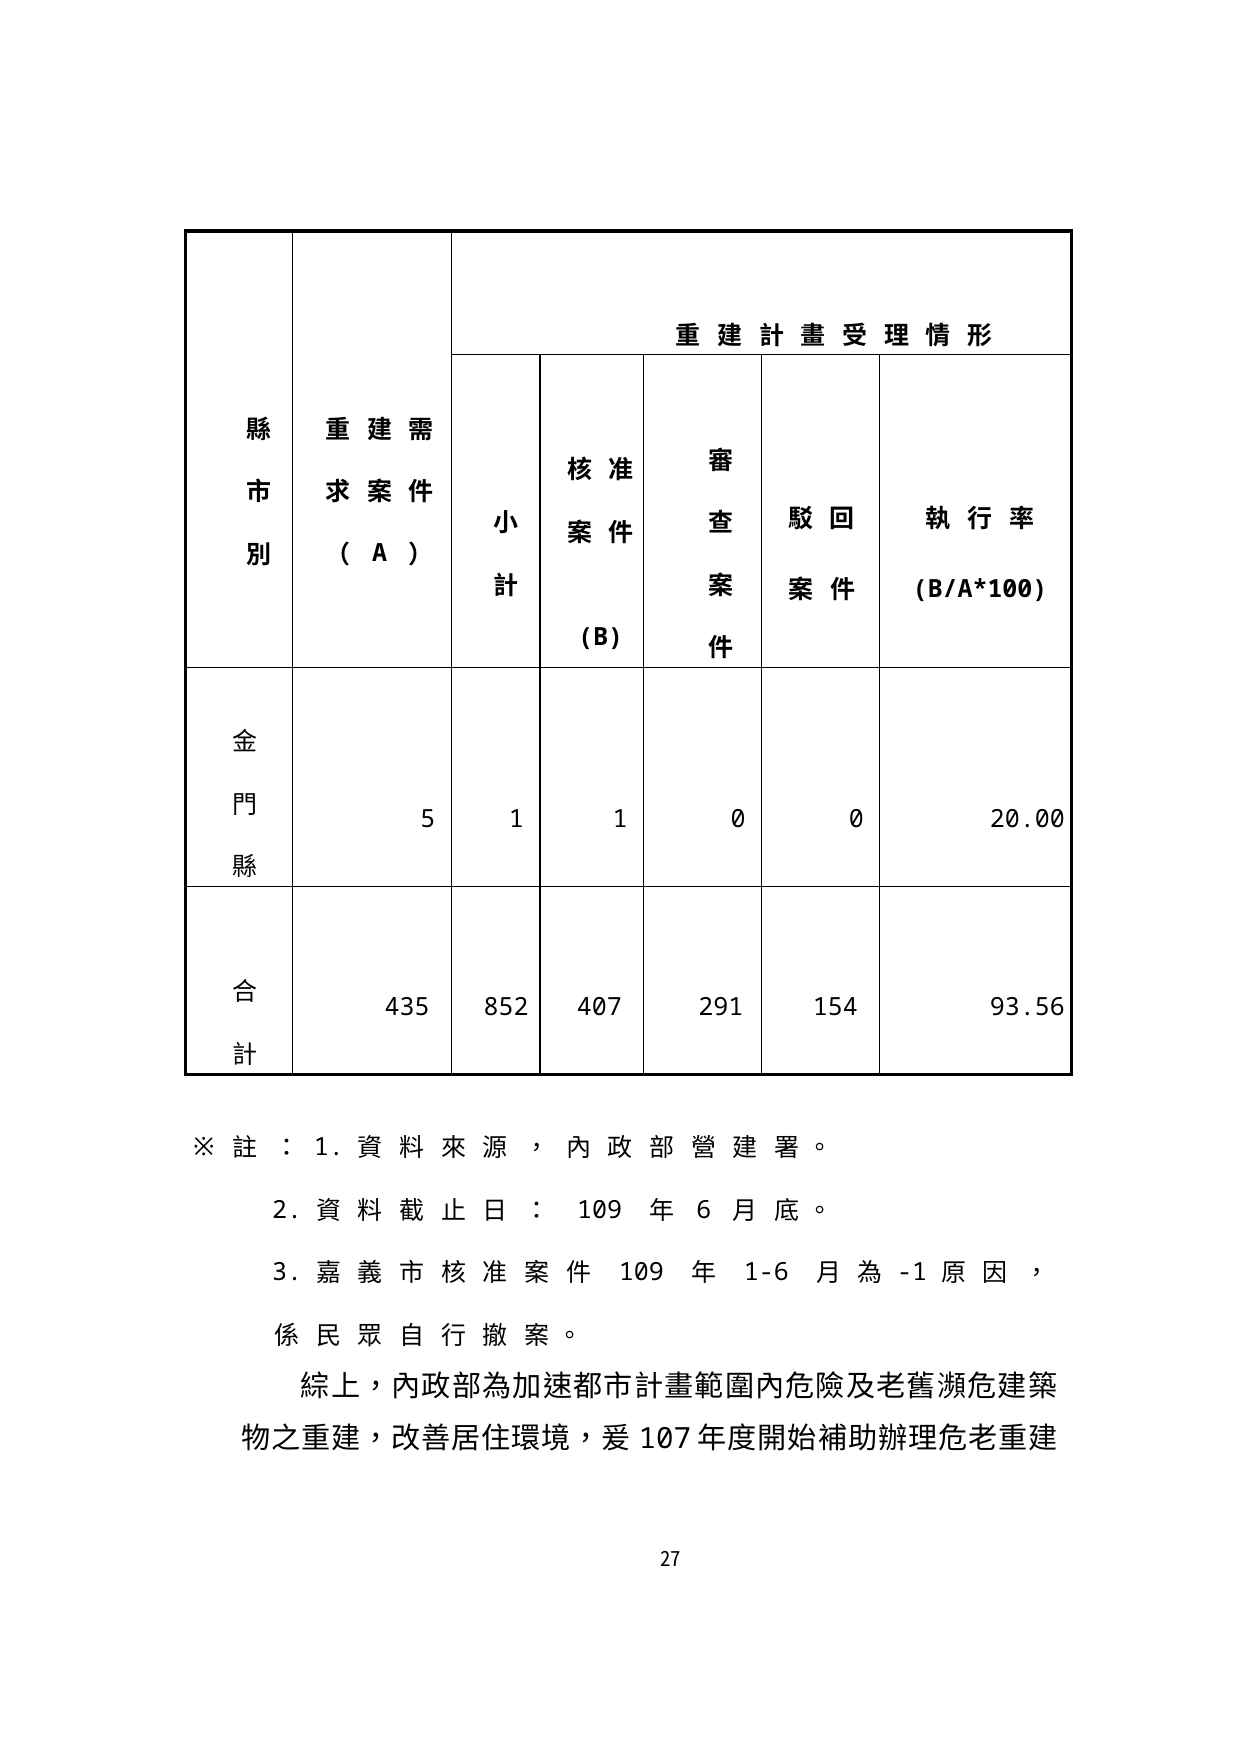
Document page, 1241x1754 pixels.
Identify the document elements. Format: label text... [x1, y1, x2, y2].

text 2.資料截止日：109年6月底。 [256, 1167, 1058, 1229]
text 綜上，內政部為加速都市計畫範圍內危險及老舊瀕危建築物之重建，改善居住環境，爰107年度開始補助辦理危老重建 [242, 1354, 1058, 1458]
text ※註：1.資料來源，內政部營建署。 [183, 1104, 1058, 1167]
table_cell 1 [541, 668, 643, 886]
table_cell 執行率 (B/A*100) [880, 355, 1070, 667]
table_cell 0 [644, 668, 761, 886]
table_cell 852 [452, 887, 539, 1073]
table_cell 小計 [452, 355, 539, 667]
table_cell 5 [293, 668, 451, 886]
table_cell 291 [644, 887, 761, 1073]
table_cell 金門縣 [187, 668, 292, 886]
table_cell 合計 [187, 887, 292, 1073]
table_cell 154 [762, 887, 879, 1073]
table_cell 駁回 案件 [762, 355, 879, 667]
table_cell 93.56 [880, 887, 1070, 1073]
text 3.嘉義市核准案件109年1-6月為-1原因，係民眾自行撤案。 [256, 1229, 1058, 1354]
table_cell 435 [293, 887, 451, 1073]
table_cell 407 [541, 887, 643, 1073]
table_cell 核准案件 (B) [541, 355, 643, 667]
table_header 重建需求案件（A） [293, 233, 451, 667]
table_cell 審查 案件 [644, 355, 761, 667]
table_header 縣市別 [187, 233, 292, 667]
table_cell 1 [452, 668, 539, 886]
table_header 重建計畫受理情形 [452, 233, 1070, 354]
table_cell 0 [762, 668, 879, 886]
table_cell 20.00 [880, 668, 1070, 886]
